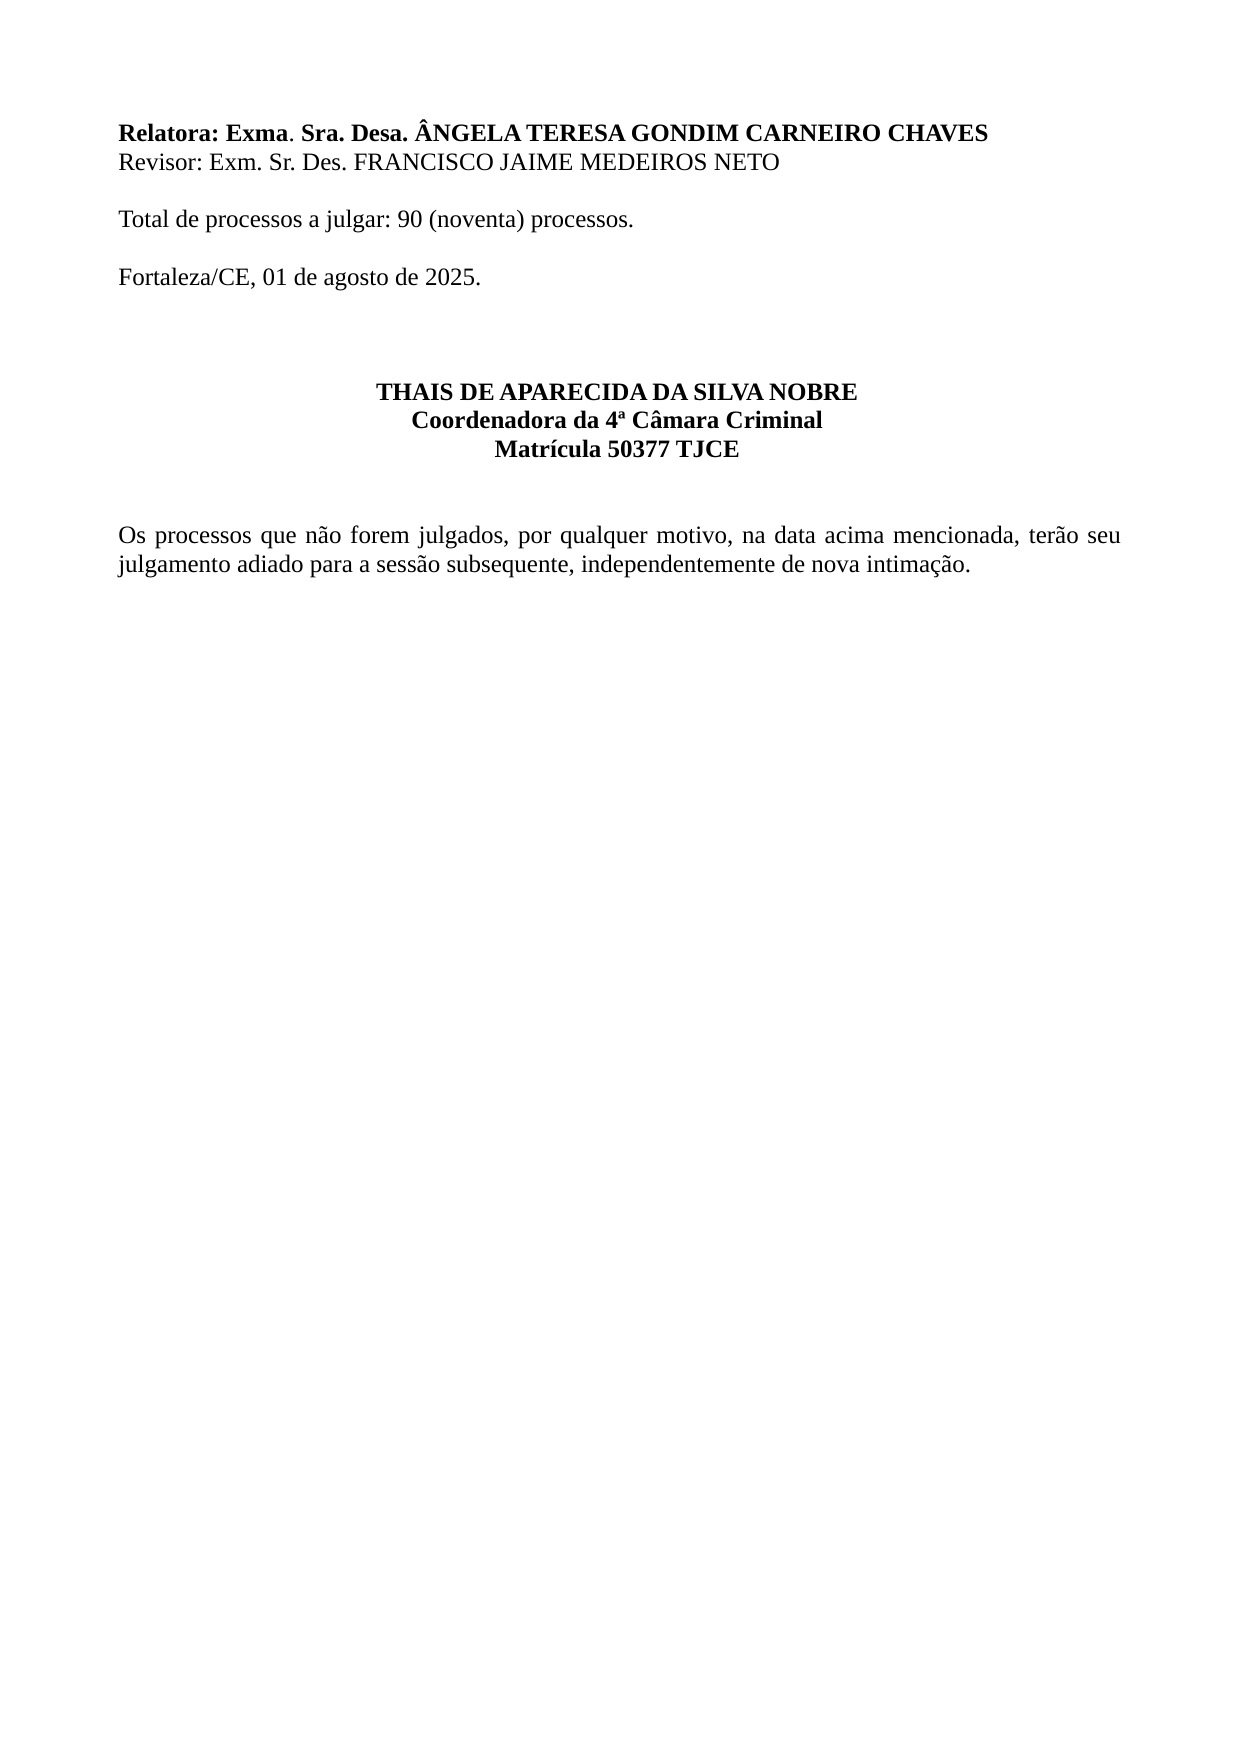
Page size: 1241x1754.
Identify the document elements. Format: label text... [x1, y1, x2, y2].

text Relatora: Exma. Sra. Desa. ÂNGELA TERESA GONDIM CARNEIRO CHAVES [118, 118, 1122, 147]
text Coordenadora da 4ª Câmara Criminal [118, 406, 1122, 434]
text THAIS DE APARECIDA DA SILVA NOBRE [118, 377, 1122, 406]
text Fortaleza/CE, 01 de agosto de 2025. [118, 262, 1122, 291]
text Total de processos a julgar: 90 (noventa) processos. [118, 204, 1122, 233]
text Matrícula 50377 TJCE [118, 434, 1122, 463]
text Revisor: Exm. Sr. Des. FRANCISCO JAIME MEDEIROS NETO [118, 147, 1122, 176]
text Os processos que não forem julgados, por qualquer motivo, na data acima mencionada, terão seu julgamento adiado para a sessão subsequente, independentemente de nova intimação. [118, 521, 1122, 578]
